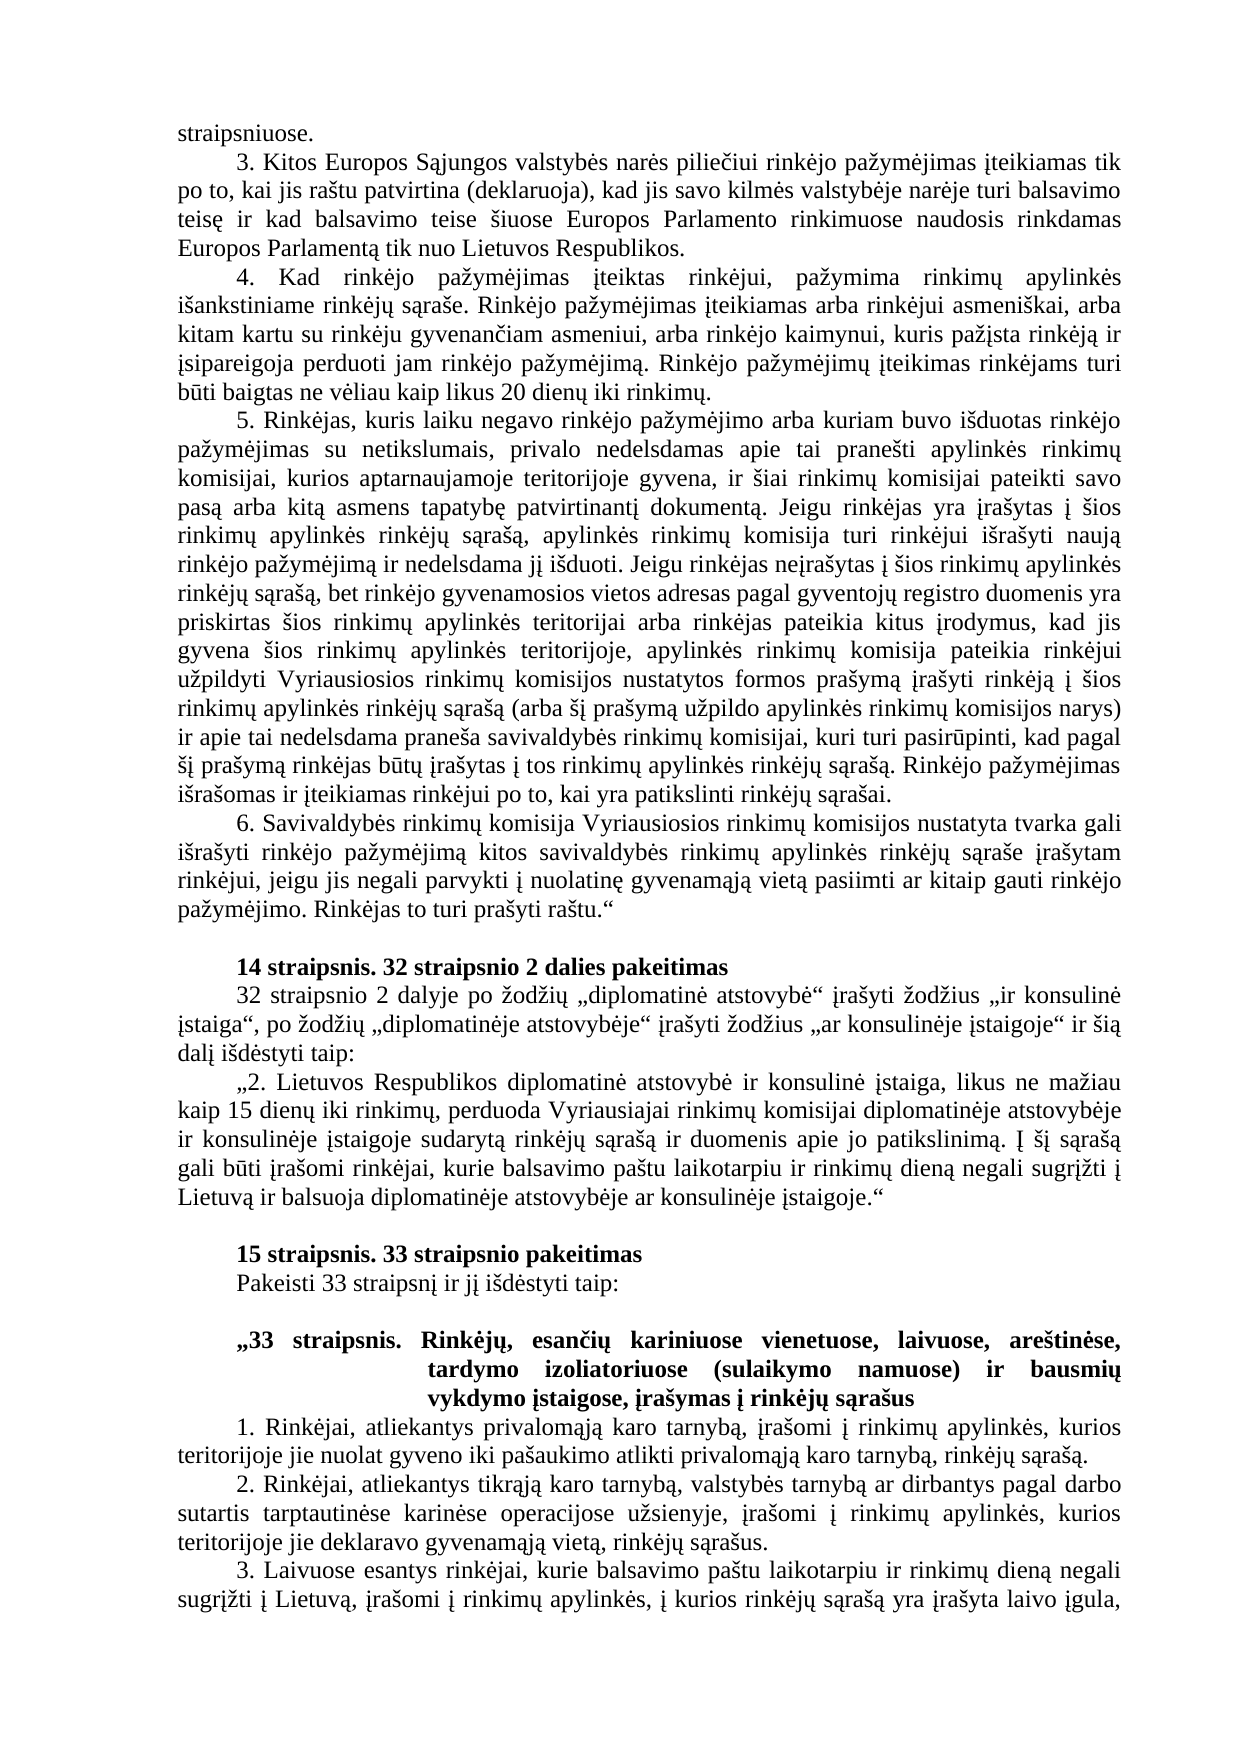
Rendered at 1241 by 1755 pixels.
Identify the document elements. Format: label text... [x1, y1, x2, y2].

text Pakeisti 33 straipsnį ir jį išdėstyti taip: [177, 1268, 1122, 1297]
text 5. Rinkėjas, kuris laiku negavo rinkėjo pažymėjimo arba kuriam buvo išduotas rinkėjo pažymėjimas su netikslumais, privalo nedelsdamas apie tai pranešti apylinkės rinkimų komisijai, kurios aptarnaujamoje teritorijoje gyvena, ir šiai rinkimų komisijai pateikti savo pasą arba kitą asmens tapatybę patvirtinantį dokumentą. Jeigu rinkėjas yra įrašytas į šios rinkimų apylinkės rinkėjų sąrašą, apylinkės rinkimų komisija turi rinkėjui išrašyti naują rinkėjo pažymėjimą ir nedelsdama jį išduoti. Jeigu rinkėjas neįrašytas į šios rinkimų apylinkės rinkėjų sąrašą, bet rinkėjo gyvenamosios vietos adresas pagal gyventojų registro duomenis yra priskirtas šios rinkimų apylinkės teritorijai arba rinkėjas pateikia kitus įrodymus, kad jis gyvena šios rinkimų apylinkės teritorijoje, apylinkės rinkimų komisija pateikia rinkėjui užpildyti Vyriausiosios rinkimų komisijos nustatytos formos prašymą įrašyti rinkėją į šios rinkimų apylinkės rinkėjų sąrašą (arba šį prašymą užpildo apylinkės rinkimų komisijos narys) ir apie tai nedelsdama praneša savivaldybės rinkimų komisijai, kuri turi pasirūpinti, kad pagal šį prašymą rinkėjas būtų įrašytas į tos rinkimų apylinkės rinkėjų sąrašą. Rinkėjo pažymėjimas išrašomas ir įteikiamas rinkėjui po to, kai yra patikslinti rinkėjų sąrašai. [177, 406, 1122, 808]
text „33 straipsnis. Rinkėjų, esančių kariniuose vienetuose, laivuose, areštinėse, tardymo izoliatoriuose (sulaikymo namuose) ir bausmių vykdymo įstaigose, įrašymas į rinkėjų sąrašus [236, 1326, 1122, 1412]
text 2. Rinkėjai, atliekantys tikrąją karo tarnybą, valstybės tarnybą ar dirbantys pagal darbo sutartis tarptautinėse karinėse operacijose užsienyje, įrašomi į rinkimų apylinkės, kurios teritorijoje jie deklaravo gyvenamąją vietą, rinkėjų sąrašus. [177, 1469, 1122, 1556]
text 15 straipsnis. 33 straipsnio pakeitimas [177, 1239, 1122, 1268]
text 4. Kad rinkėjo pažymėjimas įteiktas rinkėjui, pažymima rinkimų apylinkės išankstiniame rinkėjų sąraše. Rinkėjo pažymėjimas įteikiamas arba rinkėjui asmeniškai, arba kitam kartu su rinkėju gyvenančiam asmeniui, arba rinkėjo kaimynui, kuris pažįsta rinkėją ir įsipareigoja perduoti jam rinkėjo pažymėjimą. Rinkėjo pažymėjimų įteikimas rinkėjams turi būti baigtas ne vėliau kaip likus 20 dienų iki rinkimų. [177, 262, 1122, 406]
text 1. Rinkėjai, atliekantys privalomąją karo tarnybą, įrašomi į rinkimų apylinkės, kurios teritorijoje jie nuolat gyveno iki pašaukimo atlikti privalomąją karo tarnybą, rinkėjų sąrašą. [177, 1412, 1122, 1469]
text „2. Lietuvos Respublikos diplomatinė atstovybė ir konsulinė įstaiga, likus ne mažiau kaip 15 dienų iki rinkimų, perduoda Vyriausiajai rinkimų komisijai diplomatinėje atstovybėje ir konsulinėje įstaigoje sudarytą rinkėjų sąrašą ir duomenis apie jo patikslinimą. Į šį sąrašą gali būti įrašomi rinkėjai, kurie balsavimo paštu laikotarpiu ir rinkimų dieną negali sugrįžti į Lietuvą ir balsuoja diplomatinėje atstovybėje ar konsulinėje įstaigoje.“ [177, 1067, 1122, 1211]
text straipsniuose. [177, 118, 1122, 147]
text 32 straipsnio 2 dalyje po žodžių „diplomatinė atstovybė“ įrašyti žodžius „ir konsulinė įstaiga“, po žodžių „diplomatinėje atstovybėje“ įrašyti žodžius „ar konsulinėje įstaigoje“ ir šią dalį išdėstyti taip: [177, 981, 1122, 1067]
text 3. Kitos Europos Sąjungos valstybės narės piliečiui rinkėjo pažymėjimas įteikiamas tik po to, kai jis raštu patvirtina (deklaruoja), kad jis savo kilmės valstybėje narėje turi balsavimo teisę ir kad balsavimo teise šiuose Europos Parlamento rinkimuose naudosis rinkdamas Europos Parlamentą tik nuo Lietuvos Respublikos. [177, 147, 1122, 262]
text 6. Savivaldybės rinkimų komisija Vyriausiosios rinkimų komisijos nustatyta tvarka gali išrašyti rinkėjo pažymėjimą kitos savivaldybės rinkimų apylinkės rinkėjų sąraše įrašytam rinkėjui, jeigu jis negali parvykti į nuolatinę gyvenamąją vietą pasiimti ar kitaip gauti rinkėjo pažymėjimo. Rinkėjas to turi prašyti raštu.“ [177, 808, 1122, 923]
text 3. Laivuose esantys rinkėjai, kurie balsavimo paštu laikotarpiu ir rinkimų dieną negali sugrįžti į Lietuvą, įrašomi į rinkimų apylinkės, į kurios rinkėjų sąrašą yra įrašyta laivo įgula, [177, 1556, 1122, 1613]
text 14 straipsnis. 32 straipsnio 2 dalies pakeitimas [177, 952, 1122, 981]
